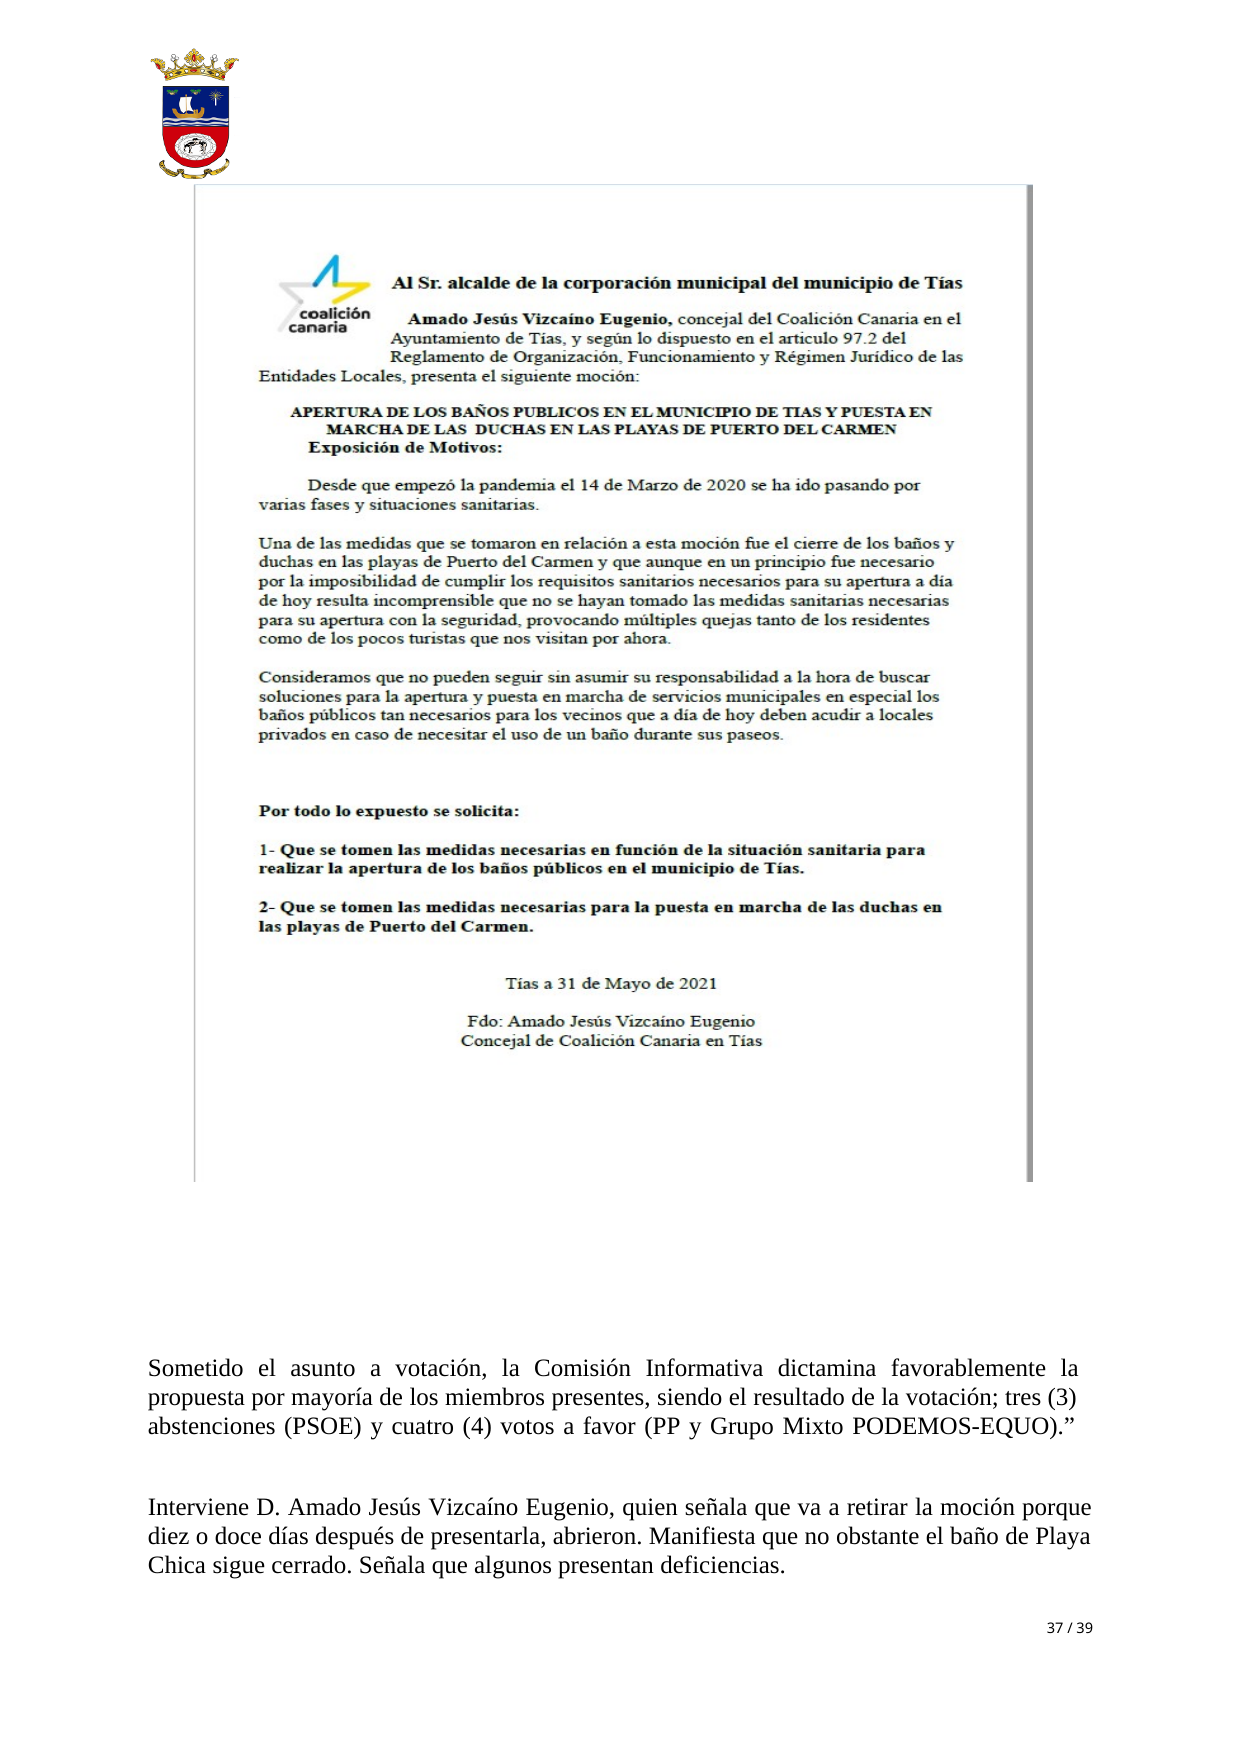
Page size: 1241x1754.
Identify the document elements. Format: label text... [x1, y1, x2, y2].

text Interviene D. Amado Jesús Vizcaíno Eugenio, quien señala que va a retirar la moción porque diez o doce días después de presentarla, abrieron. Manifiesta que no obstante el baño de Playa Chica sigue cerrado. Señala que algunos presentan deficiencias. [148, 1492, 1093, 1579]
text 37 / 39 [135, 1618, 1093, 1638]
text Sometido el asunto a votación, la Comisión Informativa dictamina favorablemente la propuesta por mayoría de los miembros presentes, siendo el resultado de la votación; tres (3) abstenciones (PSOE) y cuatro (4) votos a favor (PP y Grupo Mixto PODEMOS-EQUO).” [148, 1353, 1078, 1440]
